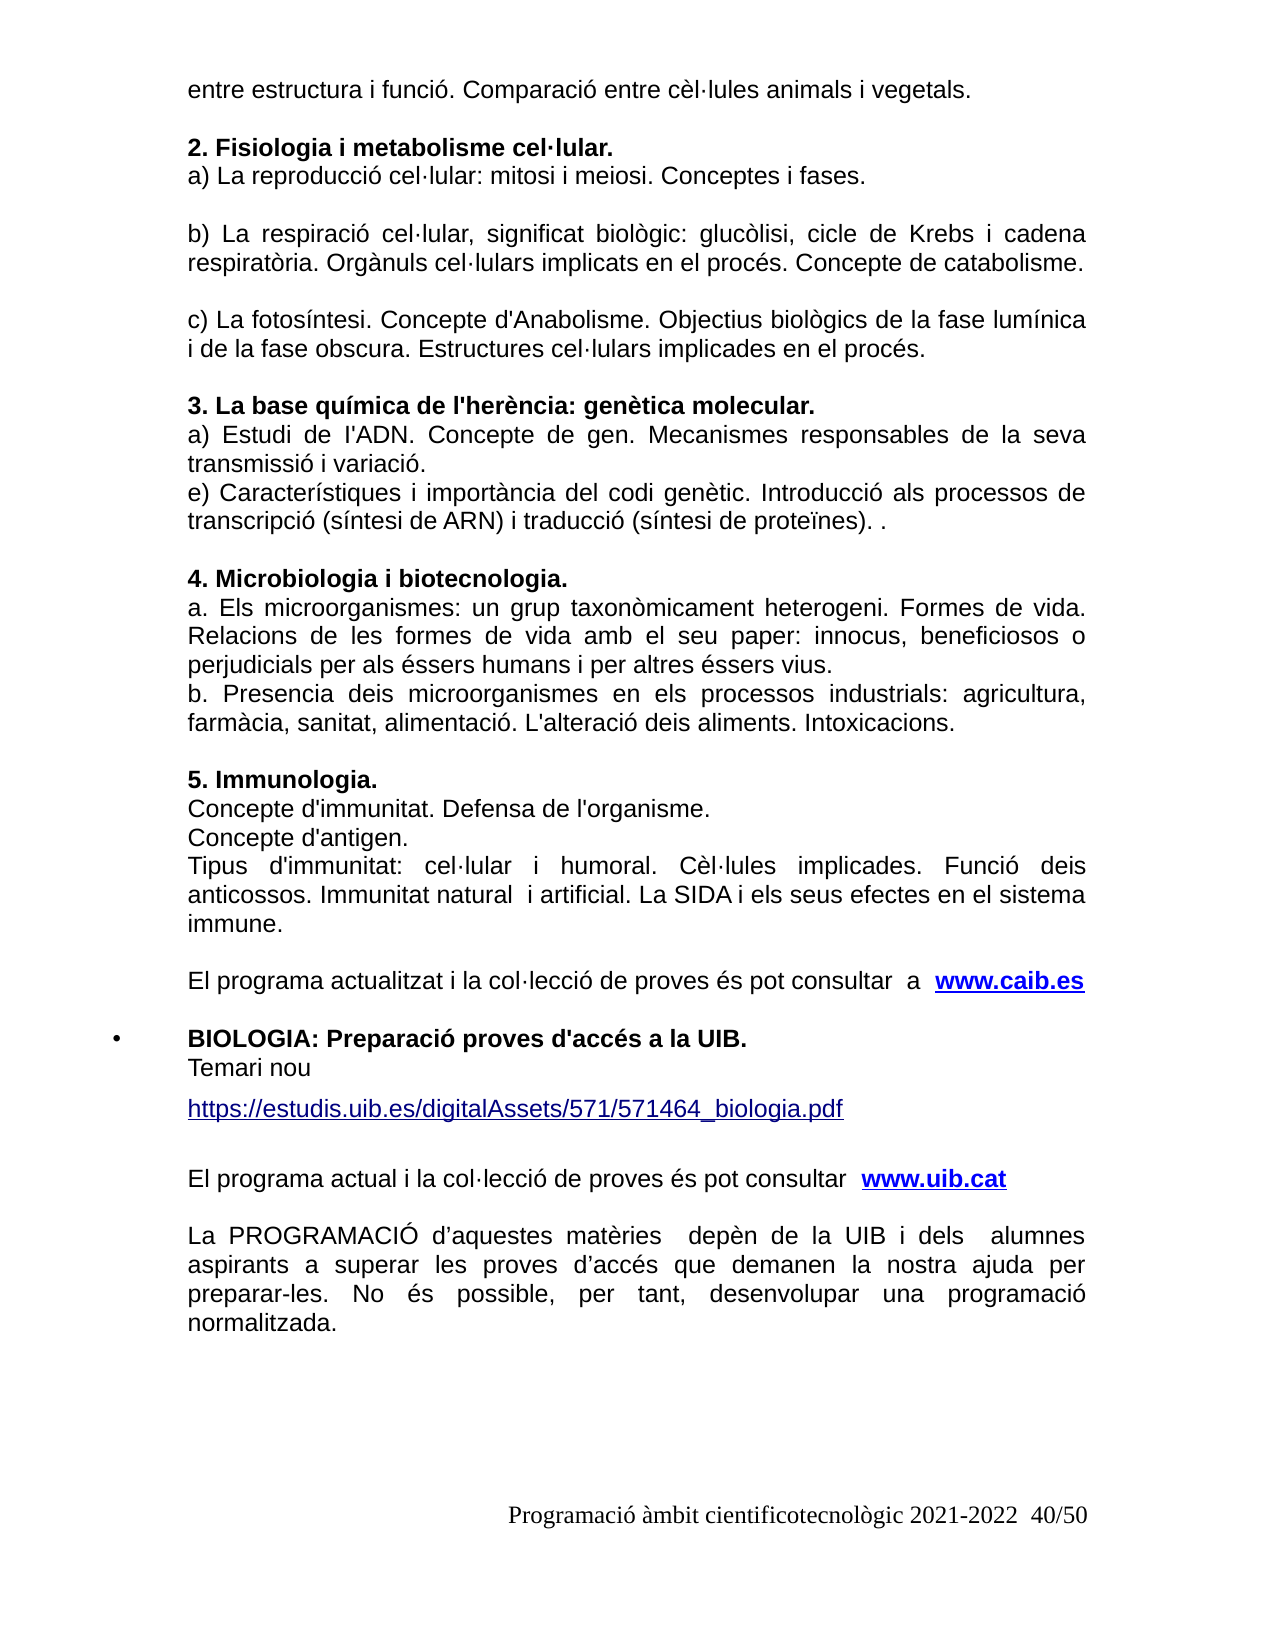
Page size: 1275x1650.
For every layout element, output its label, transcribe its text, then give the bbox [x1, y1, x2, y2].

text Concepte d'immunitat. Defensa de l'organisme. [187, 794, 1087, 822]
text Temari nou [187, 1053, 1087, 1081]
text a) La reproducció cel·lular: mitosi i meiosi. Conceptes i fases. [187, 161, 1087, 190]
text c) La fotosíntesi. Concepte d'Anabolisme. Objectius biològics de la fase lumínica i de la fase obscura. Estructures cel·lulars implicades en el procés. [187, 305, 1087, 362]
text a. Els microorganismes: un grup taxonòmicament heterogeni. Formes de vida. Relacions de les formes de vida amb el seu paper: innocus, beneficiosos o perjudicials per als éssers humans i per altres éssers vius. [187, 592, 1087, 679]
text a) Estudi de I'ADN. Concepte de gen. Mecanismes responsables de la seva transmissió i variació. [187, 420, 1087, 477]
text El programa actualitzat i la col·lecció de proves és pot consultar a www.caib.es [187, 966, 1087, 995]
text b. Presencia deis microorganismes en els processos industrials: agricultura, farmàcia, sanitat, alimentació. L'alteració deis aliments. Intoxicacions. [187, 679, 1087, 736]
text b) La respiració cel·lular, significat biològic: glucòlisi, cicle de Krebs i cadena respiratòria. Orgànuls cel·lulars implicats en el procés. Concepte de catabolisme. [187, 219, 1087, 276]
list BIOLOGIA: Preparació proves d'accés a la UIB. [112, 1024, 1087, 1053]
text Tipus d'immunitat: cel·lular i humoral. Cèl·lules implicades. Funció deis anticossos. Immunitat natural i artificial. La SIDA i els seus efectes en el sistema immune. [187, 851, 1087, 937]
text 3. La base química de l'herència: genètica molecular. [187, 391, 1087, 420]
text El programa actual i la col·lecció de proves és pot consultar www.uib.cat [187, 1164, 1087, 1193]
text 2. Fisiologia i metabolisme cel·lular. [187, 132, 1087, 161]
text La PROGRAMACIÓ d’aquestes matèries depèn de la UIB i dels alumnes aspirants a superar les proves d’accés que demanen la nostra ajuda per preparar-les. No és possible, per tant, desenvolupar una programació normalitzada. [187, 1221, 1087, 1336]
text Concepte d'antigen. [187, 822, 1087, 851]
text 5. Immunologia. [187, 765, 1087, 794]
text e) Característiques i importància del codi genètic. Introducció als processos de transcripció (síntesi de ARN) i traducció (síntesi de proteïnes). . [187, 477, 1087, 535]
text entre estructura i funció. Comparació entre cèl·lules animals i vegetals. [187, 75, 1087, 104]
text https://estudis.uib.es/digitalAssets/571/571464_biologia.pdf [187, 1094, 1087, 1123]
text 4. Microbiologia i biotecnologia. [187, 564, 1087, 592]
